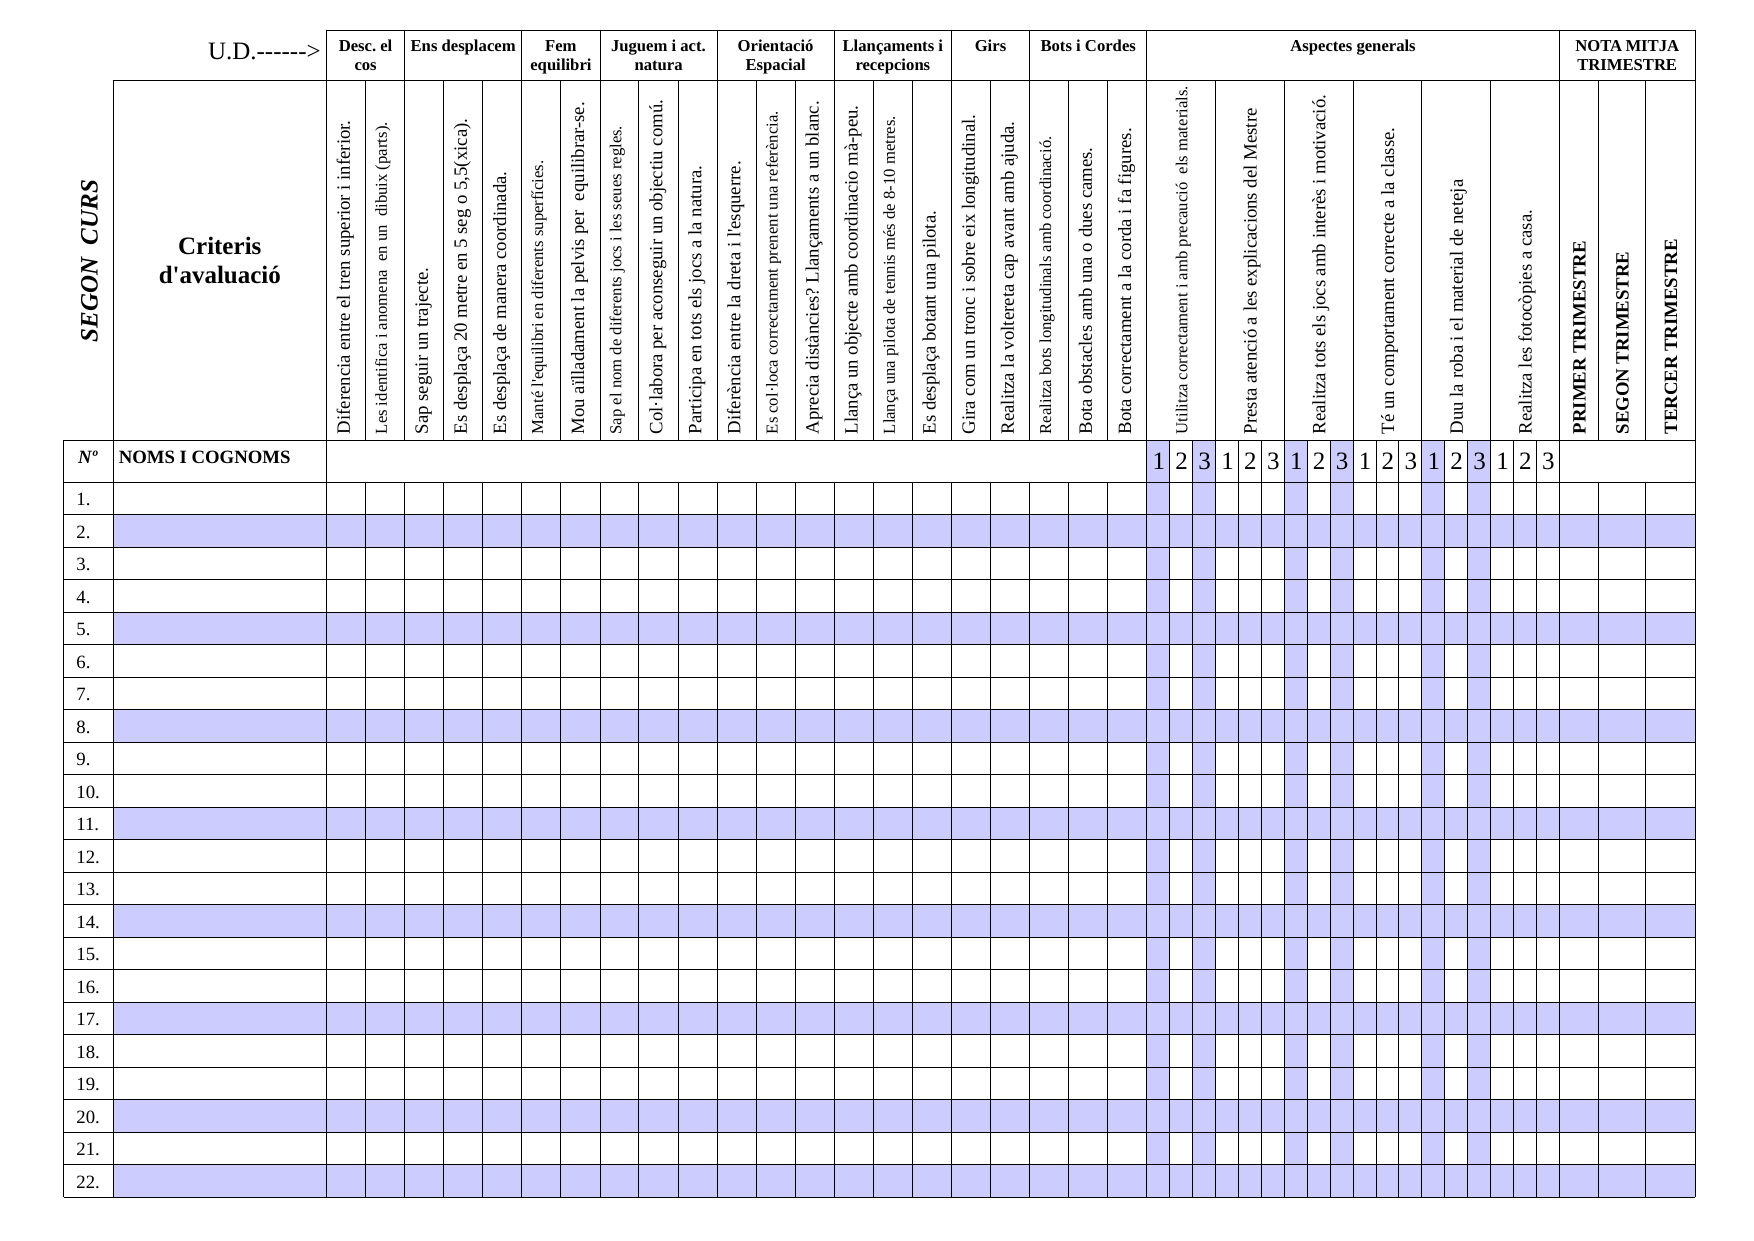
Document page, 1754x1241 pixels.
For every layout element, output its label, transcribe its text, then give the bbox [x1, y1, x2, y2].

table_cell [1468, 905, 1490, 937]
table_cell [639, 613, 678, 644]
table_cell Sap seguir un trajecte. [405, 81, 443, 440]
table_cell [991, 808, 1029, 839]
table_cell [796, 515, 834, 547]
table_cell [405, 678, 443, 709]
table_cell [444, 840, 482, 872]
table_cell [1537, 808, 1559, 839]
table_cell [1646, 678, 1695, 709]
table_cell [1354, 775, 1376, 807]
table_cell [835, 710, 873, 742]
table_cell [1239, 1165, 1261, 1197]
table_cell Bota obstacles amb una o dues cames. [1069, 81, 1107, 440]
table_cell [1216, 840, 1238, 872]
table_cell [366, 905, 404, 937]
table_cell [1514, 970, 1536, 1002]
table_cell [1599, 645, 1645, 677]
table_cell [1422, 1035, 1444, 1067]
table_cell [1445, 1165, 1467, 1197]
table_cell [1108, 1003, 1146, 1034]
table_cell [1560, 873, 1598, 904]
table_cell [483, 548, 521, 579]
table_cell [835, 1165, 873, 1197]
table_cell 3 [1262, 441, 1284, 482]
table_cell [1262, 1003, 1284, 1034]
table_cell [1193, 775, 1215, 807]
table_cell [1069, 808, 1107, 839]
table_cell [1354, 743, 1376, 774]
table_cell [679, 1165, 717, 1197]
table_cell [1377, 1100, 1398, 1132]
table_cell [757, 515, 795, 547]
table_cell [327, 905, 365, 937]
table_cell [796, 1003, 834, 1034]
table_cell [1285, 938, 1307, 969]
table_cell 2 [1514, 441, 1536, 482]
table_cell [601, 645, 638, 677]
table_cell [1514, 1133, 1536, 1164]
table_cell [1285, 808, 1307, 839]
table_cell [757, 678, 795, 709]
table_cell [1445, 938, 1467, 969]
table_cell [1216, 938, 1238, 969]
table_cell [366, 1133, 404, 1164]
table_cell [1537, 775, 1559, 807]
table_cell [1147, 938, 1169, 969]
table_cell [64, 743, 113, 774]
table_cell [1646, 515, 1695, 547]
table_cell [1514, 1068, 1536, 1099]
table_cell [1468, 710, 1490, 742]
table_cell [1537, 938, 1559, 969]
table_cell [1030, 775, 1068, 807]
table_cell [405, 515, 443, 547]
table_cell [835, 873, 873, 904]
table_cell [114, 1100, 326, 1132]
table_cell [1216, 775, 1238, 807]
table_cell [874, 775, 912, 807]
table_cell [114, 905, 326, 937]
table_cell [1491, 580, 1513, 612]
table_cell [757, 1133, 795, 1164]
table_cell [1069, 775, 1107, 807]
table_cell [483, 515, 521, 547]
table_cell [1170, 710, 1192, 742]
table_cell [1468, 938, 1490, 969]
table_cell [1030, 905, 1068, 937]
table_cell [874, 1165, 912, 1197]
table_cell [1445, 580, 1467, 612]
table_cell [1170, 483, 1192, 514]
table_cell [1308, 1068, 1330, 1099]
table_cell [1646, 1035, 1695, 1067]
table_cell [1537, 970, 1559, 1002]
table_cell [327, 613, 365, 644]
table_cell [835, 1133, 873, 1164]
table_cell [1262, 1133, 1284, 1164]
table_cell [1170, 1100, 1192, 1132]
table_cell [1285, 1165, 1307, 1197]
table_cell [1147, 905, 1169, 937]
table_cell [1491, 515, 1513, 547]
table_cell [1308, 1035, 1330, 1067]
table_cell [639, 580, 678, 612]
table_cell [1468, 1003, 1490, 1034]
table_cell [1216, 678, 1238, 709]
table_cell [561, 1003, 600, 1034]
table_cell [327, 678, 365, 709]
table_cell [1599, 483, 1645, 514]
table_cell [1069, 710, 1107, 742]
table_cell [718, 808, 756, 839]
table_cell [1030, 970, 1068, 1002]
table_cell [1422, 1003, 1444, 1034]
table_cell [405, 1068, 443, 1099]
table_cell [1285, 710, 1307, 742]
table_cell [874, 483, 912, 514]
table_cell [1354, 1068, 1376, 1099]
table_cell [757, 775, 795, 807]
table_cell [1170, 775, 1192, 807]
table_cell [757, 1003, 795, 1034]
table_cell [1560, 743, 1598, 774]
table_cell [114, 645, 326, 677]
table_cell [679, 1035, 717, 1067]
table_cell [1422, 970, 1444, 1002]
table_cell [639, 678, 678, 709]
table_cell [835, 1035, 873, 1067]
table_cell [1216, 1133, 1238, 1164]
table_cell [1285, 775, 1307, 807]
table_cell [444, 775, 482, 807]
table_cell [366, 710, 404, 742]
table_cell [1285, 743, 1307, 774]
table_cell [1147, 970, 1169, 1002]
table_cell [1537, 1035, 1559, 1067]
table_cell [835, 808, 873, 839]
table_cell [1377, 1133, 1398, 1164]
table_cell [522, 1100, 560, 1132]
table_cell [679, 743, 717, 774]
table_cell [1560, 1035, 1598, 1067]
table_header Desc. el cos [327, 31, 404, 80]
table_cell [1468, 1100, 1490, 1132]
table_cell 1 [1147, 441, 1169, 482]
table_cell [444, 743, 482, 774]
table_header NOTA MITJA TRIMESTRE [1560, 31, 1695, 80]
table_cell [1377, 840, 1398, 872]
table_cell [1399, 678, 1421, 709]
table_cell [1646, 1165, 1695, 1197]
table_cell [366, 1100, 404, 1132]
table_cell [1468, 515, 1490, 547]
table_cell [796, 775, 834, 807]
table_cell Diferència entre la dreta i l'esquerre. [718, 81, 756, 440]
table_cell [366, 483, 404, 514]
table_cell [1170, 970, 1192, 1002]
table_cell [991, 775, 1029, 807]
table_cell [483, 970, 521, 1002]
table_cell [1599, 515, 1645, 547]
table_cell [1599, 938, 1645, 969]
table_cell NOMS I COGNOMS [114, 441, 326, 482]
table_cell [1445, 613, 1467, 644]
table_cell 1 [1216, 441, 1238, 482]
table_cell [64, 645, 113, 677]
table_cell [522, 548, 560, 579]
table_cell [444, 970, 482, 1002]
table_cell [1399, 515, 1421, 547]
table_cell [679, 905, 717, 937]
table_cell [1537, 1165, 1559, 1197]
table_cell [952, 775, 990, 807]
table_cell [1193, 515, 1215, 547]
table_cell [522, 613, 560, 644]
table_cell [1445, 678, 1467, 709]
table_cell Mou aïlladament la pelvis per equilibrar-se. [561, 81, 600, 440]
table_cell [522, 970, 560, 1002]
table_cell [1030, 1003, 1068, 1034]
table_cell [1216, 970, 1238, 1002]
table_cell [366, 743, 404, 774]
table_header Llançaments i recepcions [835, 31, 951, 80]
table_cell [991, 1100, 1029, 1132]
table_cell [991, 678, 1029, 709]
table_cell [1468, 645, 1490, 677]
table_cell [1514, 840, 1536, 872]
table_cell [1560, 808, 1598, 839]
table_cell [1646, 905, 1695, 937]
table_cell [366, 808, 404, 839]
table_cell [1262, 645, 1284, 677]
table_cell [718, 548, 756, 579]
table_cell [1537, 483, 1559, 514]
table_cell [1377, 678, 1398, 709]
table_cell [114, 808, 326, 839]
table_cell [1331, 1035, 1353, 1067]
table_cell [874, 613, 912, 644]
table_cell [405, 970, 443, 1002]
table_cell [366, 1003, 404, 1034]
table_cell [64, 548, 113, 579]
table_cell [1147, 580, 1169, 612]
table_cell [1030, 873, 1068, 904]
table_cell [1399, 580, 1421, 612]
table_cell [601, 970, 638, 1002]
table_cell [601, 1003, 638, 1034]
table_cell [1560, 1165, 1598, 1197]
table_cell [1108, 548, 1146, 579]
table_cell [1308, 710, 1330, 742]
table_cell [1377, 1003, 1398, 1034]
table_cell [718, 840, 756, 872]
table_cell [1239, 1003, 1261, 1034]
table_cell [561, 1068, 600, 1099]
table_cell [1399, 1100, 1421, 1132]
table_cell [913, 515, 951, 547]
table_cell [991, 905, 1029, 937]
table_cell [679, 1133, 717, 1164]
table_cell [1239, 938, 1261, 969]
table_cell [327, 1035, 365, 1067]
table_cell [327, 743, 365, 774]
table_cell [913, 645, 951, 677]
table_cell [1170, 678, 1192, 709]
table_cell [639, 840, 678, 872]
table_cell [757, 743, 795, 774]
table_cell [757, 808, 795, 839]
table_cell [874, 743, 912, 774]
table_cell [405, 580, 443, 612]
table_cell [835, 840, 873, 872]
table_cell [483, 1068, 521, 1099]
table_cell [561, 1165, 600, 1197]
table_cell [561, 1035, 600, 1067]
table_cell [1147, 743, 1169, 774]
table_cell [1193, 580, 1215, 612]
table_cell [1537, 515, 1559, 547]
table_cell [405, 840, 443, 872]
table_cell [1331, 905, 1353, 937]
table_cell Realitza tots els jocs amb interès i motivació. [1285, 81, 1353, 440]
table_cell [1108, 1068, 1146, 1099]
table_cell [757, 580, 795, 612]
table_cell [1491, 613, 1513, 644]
table_cell [952, 970, 990, 1002]
table_cell [1030, 808, 1068, 839]
table_cell [1069, 743, 1107, 774]
table_cell [718, 1003, 756, 1034]
table_cell [1239, 678, 1261, 709]
table_cell [1422, 905, 1444, 937]
table_cell 1 [1491, 441, 1513, 482]
table_cell [1422, 548, 1444, 579]
table_cell [639, 1133, 678, 1164]
table_cell [1399, 808, 1421, 839]
table_cell [522, 873, 560, 904]
table_cell [757, 548, 795, 579]
table_cell [405, 743, 443, 774]
table_cell [1030, 1100, 1068, 1132]
table_cell [1308, 970, 1330, 1002]
table_cell [1354, 808, 1376, 839]
table_cell [1399, 483, 1421, 514]
table_cell [405, 808, 443, 839]
table_cell [483, 678, 521, 709]
table_cell [757, 710, 795, 742]
table_cell [366, 678, 404, 709]
table_cell [1399, 775, 1421, 807]
table_cell [1599, 1100, 1645, 1132]
table_cell [952, 613, 990, 644]
table_cell [522, 710, 560, 742]
table_cell [1377, 775, 1398, 807]
table_cell [601, 678, 638, 709]
table_cell [1646, 808, 1695, 839]
table_cell [1331, 743, 1353, 774]
table_cell [327, 1100, 365, 1132]
table_cell [1331, 580, 1353, 612]
table_cell [1030, 1133, 1068, 1164]
table_cell [1422, 775, 1444, 807]
table_cell [1262, 1165, 1284, 1197]
table_cell [522, 1165, 560, 1197]
table_cell [796, 548, 834, 579]
table_cell [444, 1165, 482, 1197]
table_cell [1069, 483, 1107, 514]
table_cell [64, 483, 113, 514]
table_cell [1239, 905, 1261, 937]
table_cell [1108, 938, 1146, 969]
table_cell [1147, 1068, 1169, 1099]
table_cell [718, 1068, 756, 1099]
table_header Bots i Cordes [1030, 31, 1146, 80]
table_cell Té un comportament correcte a la classe. [1354, 81, 1421, 440]
table_cell [796, 1100, 834, 1132]
table_cell [405, 938, 443, 969]
table_cell [1030, 840, 1068, 872]
table_cell [1354, 970, 1376, 1002]
table_cell [835, 1003, 873, 1034]
table_cell Utilitza correctament i amb precaució els materials. [1147, 81, 1215, 440]
table_cell [327, 441, 1146, 482]
table_cell [1560, 1133, 1598, 1164]
table_cell [1285, 1035, 1307, 1067]
table_cell [561, 613, 600, 644]
table_cell SEGON CURS [64, 80, 113, 440]
table_cell [952, 808, 990, 839]
table_cell [64, 1035, 113, 1067]
table_cell [366, 613, 404, 644]
table_cell [1422, 743, 1444, 774]
table_cell [1193, 743, 1215, 774]
table_cell [874, 645, 912, 677]
table_cell [1646, 710, 1695, 742]
table_cell Realitza les fotocòpies a casa. [1491, 81, 1559, 440]
table_cell [1468, 1068, 1490, 1099]
table_cell [1170, 840, 1192, 872]
table_cell [1599, 1035, 1645, 1067]
table_cell [327, 970, 365, 1002]
table_cell [679, 645, 717, 677]
table_cell [405, 1100, 443, 1132]
table_cell [64, 1133, 113, 1164]
table_cell [1445, 840, 1467, 872]
table_cell [1239, 840, 1261, 872]
table_cell [1646, 483, 1695, 514]
table_cell [1030, 743, 1068, 774]
table_cell [1560, 840, 1598, 872]
table_cell [1216, 1003, 1238, 1034]
table_cell [796, 1035, 834, 1067]
table_cell [1331, 1133, 1353, 1164]
table_cell [1262, 1100, 1284, 1132]
table_cell [1468, 678, 1490, 709]
table_cell [1514, 905, 1536, 937]
table_cell [1599, 775, 1645, 807]
table_cell [1468, 1133, 1490, 1164]
table_cell [327, 840, 365, 872]
table_cell [1193, 483, 1215, 514]
table_cell [913, 580, 951, 612]
table_cell [1331, 515, 1353, 547]
table_cell [1308, 808, 1330, 839]
table_cell [483, 483, 521, 514]
table_cell [796, 580, 834, 612]
table_cell [1377, 645, 1398, 677]
table_cell [561, 1133, 600, 1164]
table_cell [1537, 548, 1559, 579]
table_cell [1331, 808, 1353, 839]
table_cell [835, 905, 873, 937]
table_cell [1514, 645, 1536, 677]
table_cell [114, 1003, 326, 1034]
table_cell [1331, 645, 1353, 677]
table_cell Participa en tots els jocs a la natura. [679, 81, 717, 440]
table_cell [1308, 840, 1330, 872]
table_cell [1468, 970, 1490, 1002]
table_cell [1193, 1003, 1215, 1034]
table_cell [1399, 1068, 1421, 1099]
table_cell [1262, 743, 1284, 774]
table_cell [1216, 1035, 1238, 1067]
table_cell [1147, 1165, 1169, 1197]
table_cell [561, 710, 600, 742]
table_cell [601, 1133, 638, 1164]
table_cell [601, 775, 638, 807]
table_cell [1331, 775, 1353, 807]
table_cell [1216, 808, 1238, 839]
table_cell [1216, 548, 1238, 579]
table_cell [1216, 1165, 1238, 1197]
table_cell [1445, 483, 1467, 514]
table_cell [1108, 905, 1146, 937]
table_cell [114, 710, 326, 742]
table_cell [1646, 938, 1695, 969]
table_cell [1262, 938, 1284, 969]
table_cell [835, 678, 873, 709]
table_header Fem equilibri [522, 31, 600, 80]
table_cell [718, 515, 756, 547]
table_cell [1599, 710, 1645, 742]
table_cell [1262, 873, 1284, 904]
table_cell [483, 1035, 521, 1067]
table_cell [1216, 743, 1238, 774]
table_cell [679, 710, 717, 742]
table_cell [601, 580, 638, 612]
table_cell [1354, 483, 1376, 514]
table_cell [444, 678, 482, 709]
table_cell Aprecia distàncies? Llançaments a un blanc. [796, 81, 834, 440]
table_cell [64, 775, 113, 807]
table_cell 1 [1422, 441, 1444, 482]
table_cell [1422, 840, 1444, 872]
table_cell [1285, 613, 1307, 644]
table_cell [639, 1068, 678, 1099]
table_cell [1262, 548, 1284, 579]
table_cell [1468, 548, 1490, 579]
table_cell [405, 905, 443, 937]
table_cell [639, 515, 678, 547]
table_cell [1537, 710, 1559, 742]
table_cell [1239, 743, 1261, 774]
table_cell [1354, 1133, 1376, 1164]
table_cell [1030, 710, 1068, 742]
table_cell [1308, 775, 1330, 807]
table_cell [561, 1100, 600, 1132]
table_cell [1069, 548, 1107, 579]
table_cell [1599, 970, 1645, 1002]
table_cell [1069, 580, 1107, 612]
table_cell [1108, 613, 1146, 644]
table_cell [1285, 1133, 1307, 1164]
table_cell [796, 613, 834, 644]
table_cell [561, 515, 600, 547]
table_cell [1239, 710, 1261, 742]
table_cell [444, 1003, 482, 1034]
table_cell [114, 613, 326, 644]
table_cell [114, 483, 326, 514]
table_cell [1108, 743, 1146, 774]
table_cell Nº [64, 441, 113, 482]
table_cell [1170, 1068, 1192, 1099]
table_cell [1468, 580, 1490, 612]
table_cell [952, 840, 990, 872]
table_cell [444, 645, 482, 677]
table_cell [1491, 970, 1513, 1002]
table_cell [952, 1003, 990, 1034]
table_cell [1069, 840, 1107, 872]
table_cell [1560, 1068, 1598, 1099]
table_cell [1285, 905, 1307, 937]
table_cell [327, 548, 365, 579]
table_cell [444, 580, 482, 612]
table_cell [1239, 1068, 1261, 1099]
table_cell [952, 1133, 990, 1164]
table_cell [952, 678, 990, 709]
table_cell [1193, 905, 1215, 937]
table_cell [913, 1100, 951, 1132]
table_cell [1331, 970, 1353, 1002]
table_cell [1285, 645, 1307, 677]
table_cell [405, 775, 443, 807]
table_cell [1491, 1068, 1513, 1099]
table_cell [64, 873, 113, 904]
table_cell [64, 613, 113, 644]
table_cell [1030, 1035, 1068, 1067]
table_cell [1422, 1165, 1444, 1197]
table_cell [1193, 645, 1215, 677]
table_cell [444, 905, 482, 937]
table_cell [601, 1068, 638, 1099]
table_cell [405, 548, 443, 579]
table_cell [444, 710, 482, 742]
table_cell [757, 970, 795, 1002]
table_cell [952, 645, 990, 677]
table_cell [1030, 1165, 1068, 1197]
table_cell [601, 710, 638, 742]
table_cell [1468, 840, 1490, 872]
table_cell [1468, 808, 1490, 839]
table_cell [679, 1100, 717, 1132]
table_cell 3 [1537, 441, 1559, 482]
table_cell [796, 970, 834, 1002]
table_cell [405, 1165, 443, 1197]
table_cell [1193, 613, 1215, 644]
table_cell [991, 580, 1029, 612]
table_cell [1445, 873, 1467, 904]
table_cell [757, 1165, 795, 1197]
table_cell [1216, 873, 1238, 904]
table_cell [952, 483, 990, 514]
table_cell [1170, 1165, 1192, 1197]
table_cell [991, 515, 1029, 547]
table_cell [757, 905, 795, 937]
table_cell [1377, 1165, 1398, 1197]
table_cell Es desplaça de manera coordinada. [483, 81, 521, 440]
table_cell [1147, 1003, 1169, 1034]
table_cell [1216, 1100, 1238, 1132]
table_cell [327, 1165, 365, 1197]
table_cell [483, 743, 521, 774]
table_cell [718, 483, 756, 514]
table_cell [1285, 678, 1307, 709]
table_cell [874, 1068, 912, 1099]
table_cell [1285, 515, 1307, 547]
table_cell [1193, 1133, 1215, 1164]
table_cell [561, 580, 600, 612]
table_cell [1170, 808, 1192, 839]
table_cell [639, 1165, 678, 1197]
table_cell [835, 938, 873, 969]
table_cell [1399, 1133, 1421, 1164]
table_cell [1030, 645, 1068, 677]
table_cell [327, 515, 365, 547]
table_cell [796, 905, 834, 937]
table_cell [1399, 743, 1421, 774]
table_cell [444, 1100, 482, 1132]
table_cell [1599, 678, 1645, 709]
table_cell [522, 840, 560, 872]
table_cell [1514, 873, 1536, 904]
table_cell [561, 840, 600, 872]
table_cell [1445, 710, 1467, 742]
table_cell [483, 840, 521, 872]
table_cell [718, 873, 756, 904]
table_cell [1599, 840, 1645, 872]
table_cell [405, 1133, 443, 1164]
table_cell [991, 970, 1029, 1002]
table_cell [1377, 548, 1398, 579]
table_cell [991, 710, 1029, 742]
table_cell [1491, 1165, 1513, 1197]
table_cell [1030, 548, 1068, 579]
table_cell [1560, 970, 1598, 1002]
table_cell [1308, 938, 1330, 969]
table_cell [327, 483, 365, 514]
table_cell [1560, 515, 1598, 547]
table_cell [991, 1133, 1029, 1164]
table_cell [114, 678, 326, 709]
table_cell [1514, 515, 1536, 547]
table_cell [1170, 645, 1192, 677]
table_cell [1262, 1068, 1284, 1099]
table_cell [64, 678, 113, 709]
table_cell [1491, 840, 1513, 872]
table_cell [1560, 1100, 1598, 1132]
table_cell [1599, 1068, 1645, 1099]
table_cell [913, 905, 951, 937]
table_cell [835, 1068, 873, 1099]
table_cell [64, 970, 113, 1002]
table_header U.D.------> [113, 30, 326, 80]
table_cell [444, 515, 482, 547]
table_cell [1491, 808, 1513, 839]
table_cell [952, 580, 990, 612]
table_cell [991, 1068, 1029, 1099]
table_cell [1599, 1003, 1645, 1034]
table_cell [366, 515, 404, 547]
table_cell [114, 1165, 326, 1197]
table_cell [1069, 1165, 1107, 1197]
table_cell [1170, 905, 1192, 937]
table_cell [1422, 613, 1444, 644]
table_cell [483, 580, 521, 612]
table_cell [1560, 548, 1598, 579]
table_cell [522, 483, 560, 514]
table_cell [913, 808, 951, 839]
table_cell [1377, 483, 1398, 514]
table_cell [991, 840, 1029, 872]
table_cell [679, 483, 717, 514]
table_cell [1422, 873, 1444, 904]
table_cell [1069, 938, 1107, 969]
table_cell [1262, 678, 1284, 709]
table_cell [991, 645, 1029, 677]
table_cell [1069, 1003, 1107, 1034]
table_cell [1646, 613, 1695, 644]
table_cell [561, 483, 600, 514]
table_cell [1147, 1133, 1169, 1164]
table_cell 3 [1193, 441, 1215, 482]
table_cell [1108, 678, 1146, 709]
table_cell [1354, 873, 1376, 904]
table_cell [483, 775, 521, 807]
table_cell [952, 743, 990, 774]
table_cell [1377, 873, 1398, 904]
table_cell [601, 515, 638, 547]
table_cell [679, 515, 717, 547]
table_cell Es col·loca correctament prenent una referència. [757, 81, 795, 440]
table_header Girs [952, 31, 1029, 80]
table_cell [1108, 710, 1146, 742]
table_cell [1285, 840, 1307, 872]
table_cell [874, 938, 912, 969]
table_cell [874, 840, 912, 872]
table_cell [1445, 548, 1467, 579]
table_cell [913, 1068, 951, 1099]
table_cell [1030, 613, 1068, 644]
table_cell [405, 873, 443, 904]
table_cell [522, 1133, 560, 1164]
table_cell [874, 905, 912, 937]
table_cell [835, 613, 873, 644]
table_cell [757, 483, 795, 514]
table_cell [1108, 840, 1146, 872]
table_cell [366, 548, 404, 579]
table_cell [796, 873, 834, 904]
table_cell [1445, 1035, 1467, 1067]
table_cell [1239, 873, 1261, 904]
table_cell [952, 905, 990, 937]
table_cell [1069, 905, 1107, 937]
table_cell [835, 483, 873, 514]
table_cell [835, 580, 873, 612]
table_cell [405, 483, 443, 514]
table_cell [913, 938, 951, 969]
table_cell [114, 580, 326, 612]
table_cell [796, 483, 834, 514]
table_cell [796, 678, 834, 709]
table_cell [835, 775, 873, 807]
table_cell [1069, 1133, 1107, 1164]
table_cell [1308, 743, 1330, 774]
table_cell 2 [1170, 441, 1192, 482]
table_cell [114, 970, 326, 1002]
table_cell [1308, 645, 1330, 677]
table_cell [114, 1068, 326, 1099]
table_cell [114, 1133, 326, 1164]
table_cell [1399, 905, 1421, 937]
table_cell [679, 970, 717, 1002]
table_cell [639, 905, 678, 937]
table_cell Es desplaça botant una pilota. [913, 81, 951, 440]
table_cell [327, 645, 365, 677]
table_cell [1147, 1035, 1169, 1067]
table_header Ens desplacem [405, 31, 521, 80]
table_cell [1491, 775, 1513, 807]
table_cell [1308, 1003, 1330, 1034]
table_cell [444, 873, 482, 904]
table_cell [561, 808, 600, 839]
table_cell [1537, 1068, 1559, 1099]
table_cell [1560, 645, 1598, 677]
table_cell [1108, 808, 1146, 839]
table_cell [601, 873, 638, 904]
table_cell [639, 970, 678, 1002]
table_cell [874, 678, 912, 709]
table_cell [1599, 743, 1645, 774]
table_cell [327, 873, 365, 904]
table_cell [405, 710, 443, 742]
table_cell [1599, 1165, 1645, 1197]
table_cell [796, 938, 834, 969]
table_cell [1399, 1035, 1421, 1067]
table_cell [952, 1035, 990, 1067]
table_cell [483, 613, 521, 644]
table_cell [444, 1068, 482, 1099]
table_cell [327, 808, 365, 839]
table_cell [405, 1035, 443, 1067]
table_cell [1422, 678, 1444, 709]
table_cell [874, 1003, 912, 1034]
table_cell Realitza la voltereta cap avant amb ajuda. [991, 81, 1029, 440]
table_cell [1399, 938, 1421, 969]
table_cell [796, 840, 834, 872]
table_cell [679, 548, 717, 579]
table_cell [679, 580, 717, 612]
table_cell [718, 905, 756, 937]
table_cell [366, 645, 404, 677]
table_cell [561, 938, 600, 969]
table_cell [874, 548, 912, 579]
table_cell [1514, 808, 1536, 839]
table_cell [1108, 873, 1146, 904]
table_cell [1216, 483, 1238, 514]
table_cell [1170, 580, 1192, 612]
table_cell [1422, 938, 1444, 969]
table_cell [1514, 483, 1536, 514]
table_cell [1377, 743, 1398, 774]
table_cell [1331, 1068, 1353, 1099]
table_cell [913, 970, 951, 1002]
table_cell [1331, 1100, 1353, 1132]
table_cell [1262, 840, 1284, 872]
table_cell [522, 678, 560, 709]
table_cell [1354, 645, 1376, 677]
table_cell [601, 1100, 638, 1132]
table_cell [1069, 613, 1107, 644]
table_cell [327, 1133, 365, 1164]
table_cell [366, 1068, 404, 1099]
table_cell [64, 808, 113, 839]
table_cell [952, 1068, 990, 1099]
table_cell [1514, 938, 1536, 969]
table_cell [1377, 808, 1398, 839]
table_cell [601, 808, 638, 839]
table_cell [1069, 645, 1107, 677]
table_cell [601, 548, 638, 579]
table_cell [1285, 873, 1307, 904]
table_cell [561, 678, 600, 709]
table_cell [718, 938, 756, 969]
table_cell [718, 970, 756, 1002]
table_cell [522, 808, 560, 839]
table_cell [1331, 710, 1353, 742]
table_cell [874, 970, 912, 1002]
table_cell [1468, 1035, 1490, 1067]
table_cell [1216, 580, 1238, 612]
table_cell [913, 1133, 951, 1164]
table_cell [1422, 1100, 1444, 1132]
table_cell [835, 743, 873, 774]
table_cell [718, 1100, 756, 1132]
table_cell [444, 1035, 482, 1067]
table_cell [1308, 1133, 1330, 1164]
table_cell [1147, 808, 1169, 839]
table_cell [718, 613, 756, 644]
table_cell [718, 678, 756, 709]
table_cell [1193, 840, 1215, 872]
table_cell [1354, 515, 1376, 547]
table_cell [1147, 775, 1169, 807]
table_cell [522, 1003, 560, 1034]
table_cell [483, 873, 521, 904]
table_cell [1514, 710, 1536, 742]
table_cell [835, 515, 873, 547]
table_cell [64, 580, 113, 612]
table_cell [1422, 483, 1444, 514]
table_cell [991, 548, 1029, 579]
table_cell [1331, 1003, 1353, 1034]
table_cell [1285, 1068, 1307, 1099]
table_cell [1030, 678, 1068, 709]
table_cell [1491, 710, 1513, 742]
table_cell [913, 743, 951, 774]
table_cell 1 [1285, 441, 1307, 482]
table_cell [1193, 710, 1215, 742]
table_cell [952, 710, 990, 742]
table_cell [1262, 710, 1284, 742]
table_cell [1262, 905, 1284, 937]
table_cell [679, 938, 717, 969]
table_cell [483, 1003, 521, 1034]
table_cell [1445, 775, 1467, 807]
table_cell [757, 938, 795, 969]
table_cell [1491, 548, 1513, 579]
table_cell [1445, 645, 1467, 677]
table_cell [913, 873, 951, 904]
table_cell [1599, 905, 1645, 937]
table_cell [1030, 1068, 1068, 1099]
table_cell [1491, 1133, 1513, 1164]
table_cell [1193, 678, 1215, 709]
table_cell [718, 580, 756, 612]
table_cell [64, 710, 113, 742]
table_cell [1170, 613, 1192, 644]
table_cell [561, 645, 600, 677]
table_cell [1646, 743, 1695, 774]
table_cell [1147, 515, 1169, 547]
table_cell [1216, 905, 1238, 937]
table_cell [1108, 515, 1146, 547]
table_cell [114, 840, 326, 872]
table_cell [1377, 613, 1398, 644]
table_cell 3 [1468, 441, 1490, 482]
table_cell [64, 938, 113, 969]
table_cell [64, 840, 113, 872]
table_cell [991, 613, 1029, 644]
table_cell [1422, 808, 1444, 839]
table_cell [483, 1133, 521, 1164]
table_cell [64, 905, 113, 937]
table_cell [1308, 678, 1330, 709]
table_cell [796, 1133, 834, 1164]
table_cell [913, 483, 951, 514]
table_cell Es desplaça 20 metre en 5 seg o 5,5(xica). [444, 81, 482, 440]
table_cell [757, 613, 795, 644]
table_cell [1399, 873, 1421, 904]
table_cell [1445, 1100, 1467, 1132]
table_cell [522, 938, 560, 969]
table_cell [913, 678, 951, 709]
table_cell [796, 743, 834, 774]
table_cell [1108, 1035, 1146, 1067]
table_cell [1560, 1003, 1598, 1034]
table_cell TERCER TRIMESTRE [1646, 81, 1695, 440]
table_cell [366, 938, 404, 969]
table_cell [757, 873, 795, 904]
table_cell [1377, 970, 1398, 1002]
table_cell [444, 1133, 482, 1164]
table_cell [1239, 1133, 1261, 1164]
table_cell [1514, 678, 1536, 709]
table_cell [1262, 1035, 1284, 1067]
table_cell [1377, 580, 1398, 612]
table_cell [1170, 873, 1192, 904]
table_cell [1491, 1100, 1513, 1132]
table_cell [444, 613, 482, 644]
table_cell [1537, 1100, 1559, 1132]
table_cell [522, 645, 560, 677]
table_cell [1308, 905, 1330, 937]
table_cell [483, 905, 521, 937]
table_cell [405, 645, 443, 677]
table_cell [991, 1003, 1029, 1034]
table_cell [1491, 645, 1513, 677]
table_cell [1468, 775, 1490, 807]
table_cell [1193, 1068, 1215, 1099]
table_cell [64, 515, 113, 547]
table_cell [1193, 808, 1215, 839]
table_cell [1239, 1100, 1261, 1132]
table_cell Bota correctament a la corda i fa figures. [1108, 81, 1146, 440]
table_cell [1514, 613, 1536, 644]
table_cell [1331, 678, 1353, 709]
table_cell [405, 1003, 443, 1034]
table_cell [114, 1035, 326, 1067]
table_cell [1560, 613, 1598, 644]
table_cell [1108, 1165, 1146, 1197]
table_cell [1108, 970, 1146, 1002]
table_cell [64, 1068, 113, 1099]
table_cell [1216, 645, 1238, 677]
table_cell [1193, 938, 1215, 969]
table_cell [835, 645, 873, 677]
table_cell [327, 938, 365, 969]
table_cell [1262, 970, 1284, 1002]
table_cell [639, 808, 678, 839]
table_cell [874, 710, 912, 742]
table_cell [718, 1133, 756, 1164]
table_cell [718, 645, 756, 677]
table_cell [366, 775, 404, 807]
table_cell Presta atenció a les explicacions del Mestre [1216, 81, 1284, 440]
table_cell Criteris d'avaluació [114, 81, 326, 440]
table_cell [522, 775, 560, 807]
table_cell [366, 1165, 404, 1197]
table_cell [1170, 1003, 1192, 1034]
table_cell [718, 775, 756, 807]
table_cell [1216, 515, 1238, 547]
table_cell [327, 1003, 365, 1034]
table_cell [913, 775, 951, 807]
table_cell [1646, 1133, 1695, 1164]
table_header Juguem i act. natura [601, 31, 717, 80]
table_cell [679, 613, 717, 644]
table_cell [1377, 905, 1398, 937]
table_cell [1147, 840, 1169, 872]
table_cell [1560, 905, 1598, 937]
table_cell [522, 1035, 560, 1067]
table_cell [1262, 580, 1284, 612]
table_cell [114, 515, 326, 547]
table_cell [1331, 873, 1353, 904]
table_cell [1308, 483, 1330, 514]
table_cell [757, 840, 795, 872]
table_cell 1 [1354, 441, 1376, 482]
table_cell [991, 483, 1029, 514]
table_cell [1216, 710, 1238, 742]
table_cell Diferencia entre el tren superior i inferior. [327, 81, 365, 440]
table_cell [366, 840, 404, 872]
table_cell [1069, 873, 1107, 904]
table_cell [679, 678, 717, 709]
table_cell [913, 1003, 951, 1034]
table_cell [1514, 775, 1536, 807]
table_cell [1354, 1165, 1376, 1197]
table_cell [1560, 710, 1598, 742]
table_cell [639, 483, 678, 514]
table_cell [561, 905, 600, 937]
table_cell Les identifica i anomena en un dibuix (parts). [366, 81, 404, 440]
table_cell [1377, 1068, 1398, 1099]
table_cell [1422, 1133, 1444, 1164]
table_cell [1468, 613, 1490, 644]
table_cell 3 [1399, 441, 1421, 482]
table_cell [1030, 515, 1068, 547]
table_cell [1377, 938, 1398, 969]
table_cell [1599, 580, 1645, 612]
table_cell [1514, 1165, 1536, 1197]
table_cell Sap el nom de diferents jocs i les seues regles. [601, 81, 638, 440]
table_cell [757, 1035, 795, 1067]
table_cell [913, 548, 951, 579]
table_cell [1422, 580, 1444, 612]
table_cell [1399, 970, 1421, 1002]
table_cell [1170, 515, 1192, 547]
table_cell [561, 548, 600, 579]
table_cell [1108, 580, 1146, 612]
table_cell [639, 743, 678, 774]
table_cell Llança una pilota de tennis més de 8-10 metres. [874, 81, 912, 440]
table_cell [601, 613, 638, 644]
table_cell [1262, 515, 1284, 547]
table_cell [1147, 645, 1169, 677]
table_cell [835, 1100, 873, 1132]
table_cell [1537, 743, 1559, 774]
table_cell [64, 1165, 113, 1197]
table_cell [405, 613, 443, 644]
table_cell 3 [1331, 441, 1353, 482]
table_cell [874, 873, 912, 904]
table_cell [952, 1100, 990, 1132]
table_cell [1262, 613, 1284, 644]
table_cell [1147, 873, 1169, 904]
table_cell [1331, 613, 1353, 644]
table_cell [639, 1003, 678, 1034]
table_cell [1170, 743, 1192, 774]
table_cell [1262, 483, 1284, 514]
table_cell [1468, 743, 1490, 774]
table_cell [1030, 938, 1068, 969]
table_cell [1147, 678, 1169, 709]
table_cell [952, 1165, 990, 1197]
table_cell [679, 808, 717, 839]
table_cell [1399, 548, 1421, 579]
table_cell [601, 1035, 638, 1067]
table_cell [1560, 580, 1598, 612]
table_cell [1069, 1100, 1107, 1132]
table_cell [601, 905, 638, 937]
table_cell [1308, 1100, 1330, 1132]
table_cell [639, 710, 678, 742]
table_cell [1646, 645, 1695, 677]
table_cell [64, 1003, 113, 1034]
table_cell [1239, 613, 1261, 644]
table_cell [483, 808, 521, 839]
table_cell [1491, 873, 1513, 904]
table_cell [796, 1068, 834, 1099]
table_cell [1147, 548, 1169, 579]
table_cell [1491, 743, 1513, 774]
table_cell [757, 645, 795, 677]
table_cell [1399, 840, 1421, 872]
table_cell [1560, 441, 1695, 482]
table_header [64, 30, 113, 80]
table_cell [1147, 483, 1169, 514]
table_cell [1445, 905, 1467, 937]
table_cell [1491, 1003, 1513, 1034]
table_cell [444, 938, 482, 969]
table_cell [444, 483, 482, 514]
table_cell [522, 743, 560, 774]
table_cell [718, 1165, 756, 1197]
table_cell [1537, 840, 1559, 872]
table_cell [601, 483, 638, 514]
table_cell [679, 1068, 717, 1099]
table_cell [1491, 938, 1513, 969]
table_cell [1147, 613, 1169, 644]
table_cell [1354, 710, 1376, 742]
table_cell Gira com un tronc i sobre eix longitudinal. [952, 81, 990, 440]
table_cell 2 [1239, 441, 1261, 482]
table_cell Realitza bots longitudinals amb coordinació. [1030, 81, 1068, 440]
table_cell [1399, 710, 1421, 742]
table_cell [679, 873, 717, 904]
table_cell [1537, 873, 1559, 904]
table_cell [991, 873, 1029, 904]
table_cell [796, 1165, 834, 1197]
table_cell [366, 580, 404, 612]
table_cell [913, 710, 951, 742]
table_cell [1646, 580, 1695, 612]
table_cell [1331, 1165, 1353, 1197]
table_cell [1285, 483, 1307, 514]
table_cell [1514, 743, 1536, 774]
table_cell [1262, 808, 1284, 839]
table_cell [327, 580, 365, 612]
table_cell [1262, 775, 1284, 807]
table_cell [601, 1165, 638, 1197]
table_cell [1239, 970, 1261, 1002]
table_cell [1399, 645, 1421, 677]
table_cell [522, 905, 560, 937]
table_cell [679, 775, 717, 807]
table_cell 2 [1377, 441, 1398, 482]
table_cell [1537, 905, 1559, 937]
table_cell [1193, 548, 1215, 579]
table_cell [913, 1165, 951, 1197]
table_cell Col·labora per aconseguir un objectiu comú. [639, 81, 678, 440]
table_cell [1108, 1133, 1146, 1164]
table_cell [1216, 1068, 1238, 1099]
table_cell [1069, 1068, 1107, 1099]
table_cell [1514, 1100, 1536, 1132]
table_cell [1646, 1100, 1695, 1132]
table_cell [874, 1100, 912, 1132]
table_cell [1537, 1003, 1559, 1034]
table_cell [679, 1003, 717, 1034]
table_cell [1646, 1068, 1695, 1099]
table_cell [1354, 938, 1376, 969]
table_cell [1354, 1100, 1376, 1132]
table_cell [639, 548, 678, 579]
table_cell [483, 1100, 521, 1132]
table_cell [757, 1068, 795, 1099]
table_cell [1331, 483, 1353, 514]
table_cell [522, 580, 560, 612]
table_cell [1537, 580, 1559, 612]
table_cell [639, 1035, 678, 1067]
table_cell [679, 840, 717, 872]
table_header Orientació Espacial [718, 31, 834, 80]
table_cell [1239, 808, 1261, 839]
table_cell [952, 873, 990, 904]
table_cell [1239, 483, 1261, 514]
table_cell [1108, 645, 1146, 677]
table_cell [601, 743, 638, 774]
table_cell [1193, 1100, 1215, 1132]
table_cell [561, 970, 600, 1002]
table_cell [1308, 580, 1330, 612]
table_cell [114, 743, 326, 774]
table_cell [1285, 1100, 1307, 1132]
table_cell [1514, 1035, 1536, 1067]
table_cell [1354, 1035, 1376, 1067]
table_cell [1468, 483, 1490, 514]
table_cell [1239, 515, 1261, 547]
table_cell 2 [1308, 441, 1330, 482]
table_cell [1239, 548, 1261, 579]
table_cell [1147, 1100, 1169, 1132]
table_cell [913, 613, 951, 644]
table_cell [366, 873, 404, 904]
table_cell [1491, 1035, 1513, 1067]
table_cell [639, 938, 678, 969]
table_cell [483, 710, 521, 742]
table_cell [1193, 873, 1215, 904]
table_cell [1646, 873, 1695, 904]
table_cell [913, 1035, 951, 1067]
table_cell [601, 938, 638, 969]
table_cell [1170, 1035, 1192, 1067]
table_cell [366, 970, 404, 1002]
table_cell [561, 873, 600, 904]
table_cell [1308, 873, 1330, 904]
table_cell [327, 710, 365, 742]
table_cell [1399, 1165, 1421, 1197]
table_cell [1069, 1035, 1107, 1067]
table_cell [796, 710, 834, 742]
table_cell [1147, 710, 1169, 742]
table_cell [913, 840, 951, 872]
table_cell [874, 1035, 912, 1067]
table_cell [1422, 515, 1444, 547]
table_cell [1491, 483, 1513, 514]
table_cell [1514, 1003, 1536, 1034]
table_cell [1445, 808, 1467, 839]
table_cell [1445, 1068, 1467, 1099]
table_cell [952, 515, 990, 547]
table_cell [1193, 970, 1215, 1002]
table_cell Duu la roba i el material de neteja [1422, 81, 1490, 440]
table_cell [1646, 1003, 1695, 1034]
table_cell [1646, 840, 1695, 872]
table_cell [1170, 548, 1192, 579]
table_cell [483, 1165, 521, 1197]
table_cell [991, 743, 1029, 774]
table_cell [1308, 1165, 1330, 1197]
table_cell [1308, 613, 1330, 644]
table_cell [1491, 678, 1513, 709]
table_cell [1354, 613, 1376, 644]
table_cell SEGON TRIMESTRE [1599, 81, 1645, 440]
table_cell [1422, 645, 1444, 677]
table_cell PRIMER TRIMESTRE [1560, 81, 1598, 440]
table_cell [718, 710, 756, 742]
table_cell [1170, 938, 1192, 969]
table_cell [1354, 840, 1376, 872]
table_cell [835, 970, 873, 1002]
table_cell 2 [1445, 441, 1467, 482]
table_cell [1285, 1003, 1307, 1034]
table_cell [1599, 808, 1645, 839]
table_cell [1354, 678, 1376, 709]
table_cell [1646, 548, 1695, 579]
table_cell [835, 548, 873, 579]
table_cell Llança un objecte amb coordinacio mà-peu. [835, 81, 873, 440]
table_cell [639, 873, 678, 904]
table_cell [1445, 1133, 1467, 1164]
table_cell [444, 808, 482, 839]
table_cell [1377, 1035, 1398, 1067]
table_cell [1646, 970, 1695, 1002]
table_cell [1193, 1035, 1215, 1067]
table_cell [327, 1068, 365, 1099]
table_cell [1599, 613, 1645, 644]
table_cell [483, 645, 521, 677]
table_cell [1239, 580, 1261, 612]
table_cell [874, 808, 912, 839]
table_cell [1331, 938, 1353, 969]
table_cell [1491, 905, 1513, 937]
table_cell [991, 1035, 1029, 1067]
table_cell [1422, 1068, 1444, 1099]
table_cell [1646, 775, 1695, 807]
table_cell [1599, 548, 1645, 579]
table_cell [1399, 613, 1421, 644]
table_cell [1599, 1133, 1645, 1164]
table_cell [1468, 873, 1490, 904]
table_cell [1285, 548, 1307, 579]
table_cell [1308, 515, 1330, 547]
table_cell [1445, 1003, 1467, 1034]
table_cell [1030, 483, 1068, 514]
table_cell [1514, 548, 1536, 579]
table_cell [522, 515, 560, 547]
table_cell [1537, 678, 1559, 709]
table_cell [1354, 1003, 1376, 1034]
table_header Aspectes generals [1147, 31, 1559, 80]
table_cell [796, 645, 834, 677]
table_cell [1422, 710, 1444, 742]
table_cell [601, 840, 638, 872]
table_cell [1468, 1165, 1490, 1197]
table_cell [796, 808, 834, 839]
table_cell [757, 1100, 795, 1132]
table_cell [327, 775, 365, 807]
table_cell [1193, 1165, 1215, 1197]
table_cell [114, 873, 326, 904]
table_cell [1239, 645, 1261, 677]
table_cell [561, 775, 600, 807]
table_cell [1331, 548, 1353, 579]
table_cell [1377, 710, 1398, 742]
table_cell [1308, 548, 1330, 579]
table_cell [718, 1035, 756, 1067]
table_cell [639, 1100, 678, 1132]
table_cell [874, 580, 912, 612]
table_cell [114, 938, 326, 969]
table_cell [1108, 1100, 1146, 1132]
table_cell [1560, 938, 1598, 969]
table_cell Manté l'equilibri en diferents superfícies. [522, 81, 560, 440]
table_cell [1108, 775, 1146, 807]
table_cell [1514, 580, 1536, 612]
table_cell [522, 1068, 560, 1099]
table_cell [991, 1165, 1029, 1197]
table_cell [874, 1133, 912, 1164]
table_cell [1069, 970, 1107, 1002]
table_cell [483, 938, 521, 969]
table_cell [366, 1035, 404, 1067]
table_cell [1108, 483, 1146, 514]
table_cell [64, 1100, 113, 1132]
table_cell [1239, 1035, 1261, 1067]
table_cell [1030, 580, 1068, 612]
table_cell [1069, 515, 1107, 547]
table_cell [1331, 840, 1353, 872]
table_cell [639, 775, 678, 807]
table_cell [874, 515, 912, 547]
table_cell [1377, 515, 1398, 547]
table_cell [1354, 905, 1376, 937]
table_cell [1599, 873, 1645, 904]
table_cell [1537, 613, 1559, 644]
table_cell [1399, 1003, 1421, 1034]
table_cell [1560, 775, 1598, 807]
table_cell [1170, 1133, 1192, 1164]
table_cell [114, 775, 326, 807]
table_cell [1285, 970, 1307, 1002]
table_cell [1239, 775, 1261, 807]
table_cell [718, 743, 756, 774]
table_cell [1445, 743, 1467, 774]
table_cell [1537, 645, 1559, 677]
table_cell [1537, 1133, 1559, 1164]
table_cell [1354, 580, 1376, 612]
table_cell [1285, 580, 1307, 612]
table_cell [1069, 678, 1107, 709]
table_cell [561, 743, 600, 774]
table_cell [1354, 548, 1376, 579]
table_cell [1560, 483, 1598, 514]
table_cell [444, 548, 482, 579]
table_cell [1445, 515, 1467, 547]
table_cell [952, 938, 990, 969]
table_cell [1445, 970, 1467, 1002]
table_cell [991, 938, 1029, 969]
table_cell [952, 548, 990, 579]
table_cell [1560, 678, 1598, 709]
table_cell [114, 548, 326, 579]
table_cell [1216, 613, 1238, 644]
table_cell [639, 645, 678, 677]
